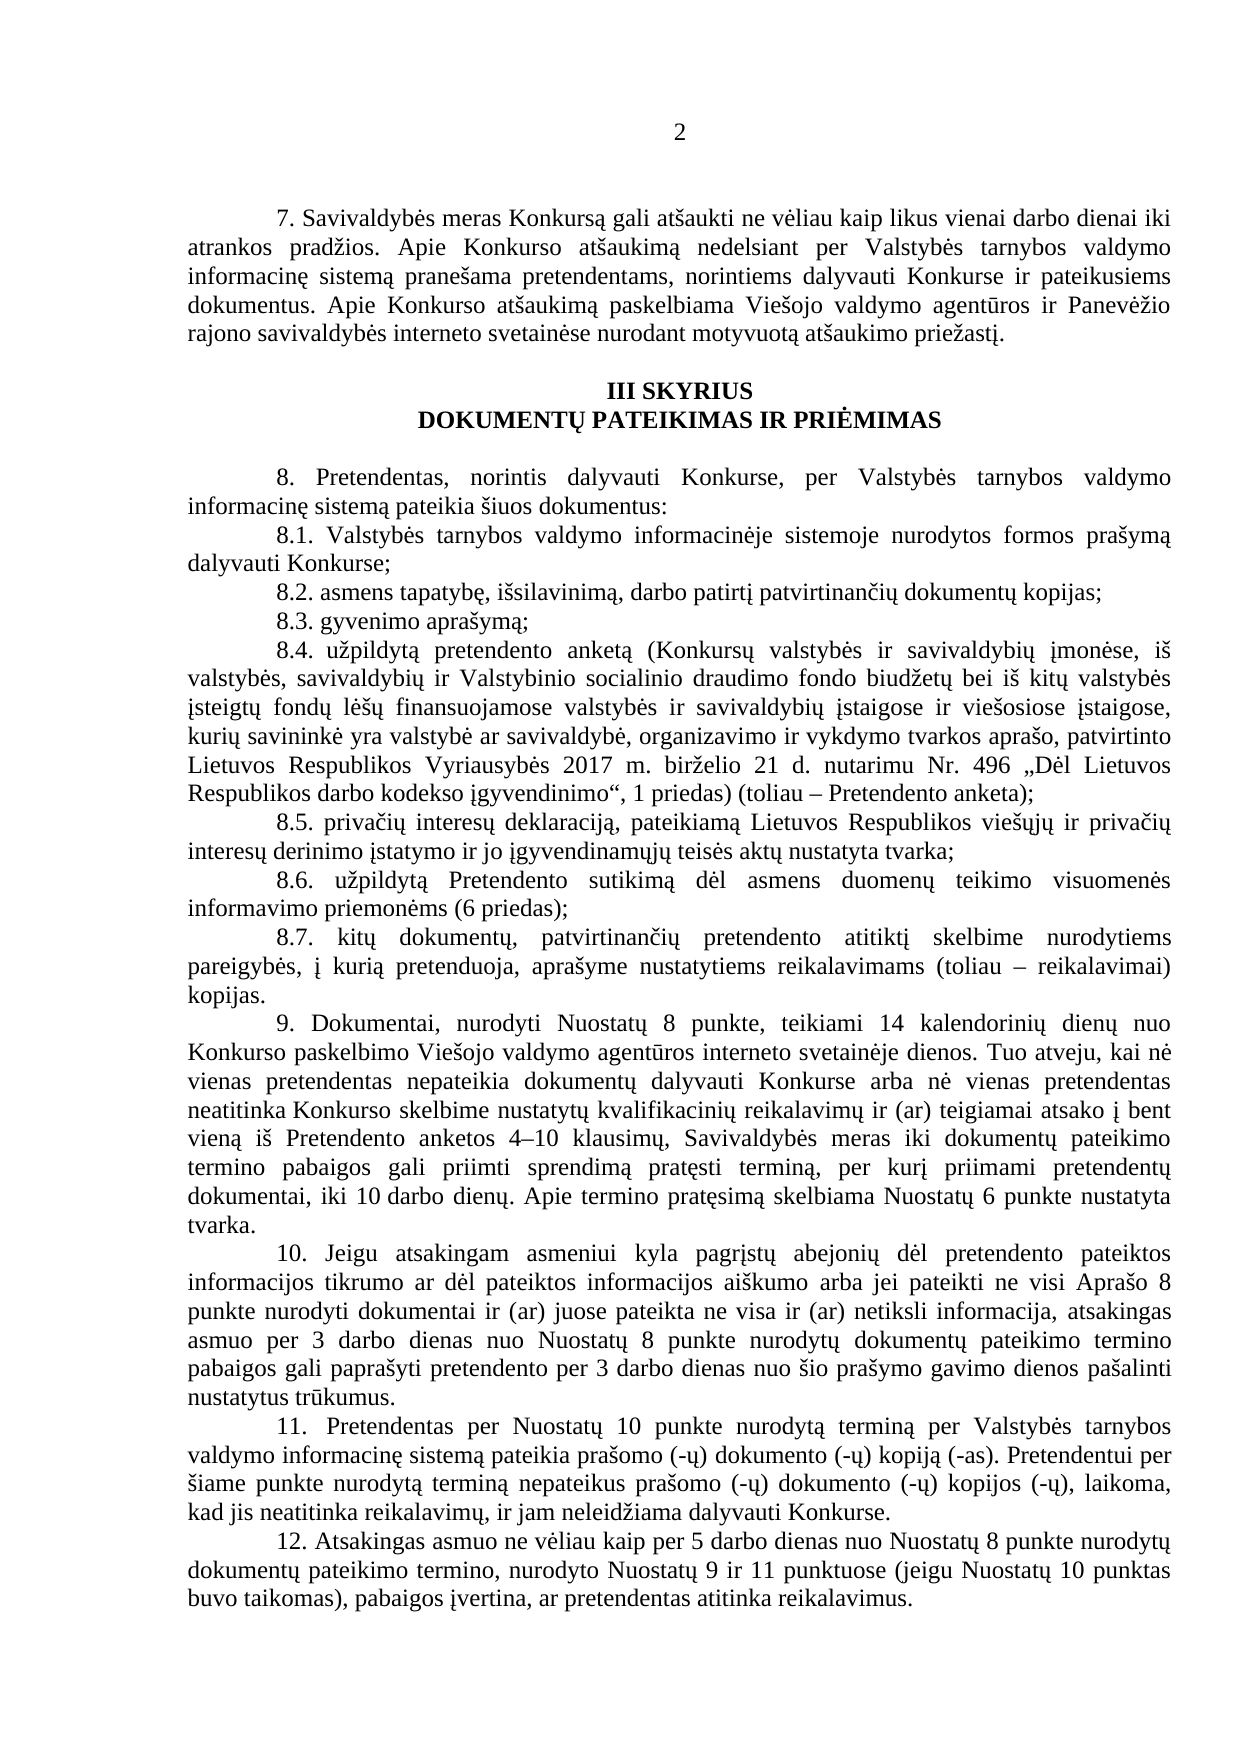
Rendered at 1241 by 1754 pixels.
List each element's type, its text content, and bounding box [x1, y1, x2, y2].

text 8.1. Valstybės tarnybos valdymo informacinėje sistemoje nurodytos formos prašymą dalyvauti Konkurse; [187, 520, 1172, 577]
text III SKYRIUS [187, 376, 1172, 405]
text 8.2. asmens tapatybę, išsilavinimą, darbo patirtį patvirtinančių dokumentų kopijas; [187, 577, 1172, 606]
text 7. Savivaldybės meras Konkursą gali atšaukti ne vėliau kaip likus vienai darbo dienai iki atrankos pradžios. Apie Konkurso atšaukimą nedelsiant per Valstybės tarnybos valdymo informacinę sistemą pranešama pretendentams, norintiems dalyvauti Konkurse ir pateikusiems dokumentus. Apie Konkurso atšaukimą paskelbiama Viešojo valdymo agentūros ir Panevėžio rajono savivaldybės interneto svetainėse nurodant motyvuotą atšaukimo priežastį. [187, 203, 1172, 347]
text 11. Pretendentas per Nuostatų 10 punkte nurodytą terminą per Valstybės tarnybos valdymo informacinę sistemą pateikia prašomo (-ų) dokumento (-ų) kopiją (-as). Pretendentui per šiame punkte nurodytą terminą nepateikus prašomo (-ų) dokumento (-ų) kopijos (-ų), laikoma, kad jis neatitinka reikalavimų, ir jam neleidžiama dalyvauti Konkurse. [187, 1411, 1172, 1526]
text 8.6. užpildytą Pretendento sutikimą dėl asmens duomenų teikimo visuomenės informavimo priemonėms (6 priedas); [187, 865, 1172, 922]
text 12. Atsakingas asmuo ne vėliau kaip per 5 darbo dienas nuo Nuostatų 8 punkte nurodytų dokumentų pateikimo termino, nurodyto Nuostatų 9 ir 11 punktuose (jeigu Nuostatų 10 punktas buvo taikomas), pabaigos įvertina, ar pretendentas atitinka reikalavimus. [187, 1526, 1172, 1612]
text 8.4. užpildytą pretendento anketą (Konkursų valstybės ir savivaldybių įmonėse, iš valstybės, savivaldybių ir Valstybinio socialinio draudimo fondo biudžetų bei iš kitų valstybės įsteigtų fondų lėšų finansuojamose valstybės ir savivaldybių įstaigose ir viešosiose įstaigose, kurių savininkė yra valstybė ar savivaldybė, organizavimo ir vykdymo tvarkos aprašo, patvirtinto Lietuvos Respublikos Vyriausybės 2017 m. birželio 21 d. nutarimu Nr. 496 „Dėl Lietuvos Respublikos darbo kodekso įgyvendinimo“, 1 priedas) (toliau – Pretendento anketa); [187, 635, 1172, 807]
text 9. Dokumentai, nurodyti Nuostatų 8 punkte, teikiami 14 kalendorinių dienų nuo Konkurso paskelbimo Viešojo valdymo agentūros interneto svetainėje dienos. Tuo atveju, kai nė vienas pretendentas nepateikia dokumentų dalyvauti Konkurse arba nė vienas pretendentas neatitinka Konkurso skelbime nustatytų kvalifikacinių reikalavimų ir (ar) teigiamai atsako į bent vieną iš Pretendento anketos 4–10 klausimų, Savivaldybės meras iki dokumentų pateikimo termino pabaigos gali priimti sprendimą pratęsti terminą, per kurį priimami pretendentų dokumentai, iki 10 darbo dienų. Apie termino pratęsimą skelbiama Nuostatų 6 punkte nustatyta tvarka. [187, 1008, 1172, 1238]
text 8. Pretendentas, norintis dalyvauti Konkurse, per Valstybės tarnybos valdymo informacinę sistemą pateikia šiuos dokumentus: [187, 462, 1172, 520]
text 8.5. privačių interesų deklaraciją, pateikiamą Lietuvos Respublikos viešųjų ir privačių interesų derinimo įstatymo ir jo įgyvendinamųjų teisės aktų nustatyta tvarka; [187, 807, 1172, 865]
text DOKUMENTŲ PATEIKIMAS IR PRIĖMIMAS [187, 405, 1172, 433]
text 10. Jeigu atsakingam asmeniui kyla pagrįstų abejonių dėl pretendento pateiktos informacijos tikrumo ar dėl pateiktos informacijos aiškumo arba jei pateikti ne visi Aprašo 8 punkte nurodyti dokumentai ir (ar) juose pateikta ne visa ir (ar) netiksli informacija, atsakingas asmuo per 3 darbo dienas nuo Nuostatų 8 punkte nurodytų dokumentų pateikimo termino pabaigos gali paprašyti pretendento per 3 darbo dienas nuo šio prašymo gavimo dienos pašalinti nustatytus trūkumus. [187, 1238, 1172, 1411]
text 8.3. gyvenimo aprašymą; [187, 606, 1172, 635]
text 8.7. kitų dokumentų, patvirtinančių pretendento atitiktį skelbime nurodytiems pareigybės, į kurią pretenduoja, aprašyme nustatytiems reikalavimams (toliau – reikalavimai) kopijas. [187, 922, 1172, 1008]
